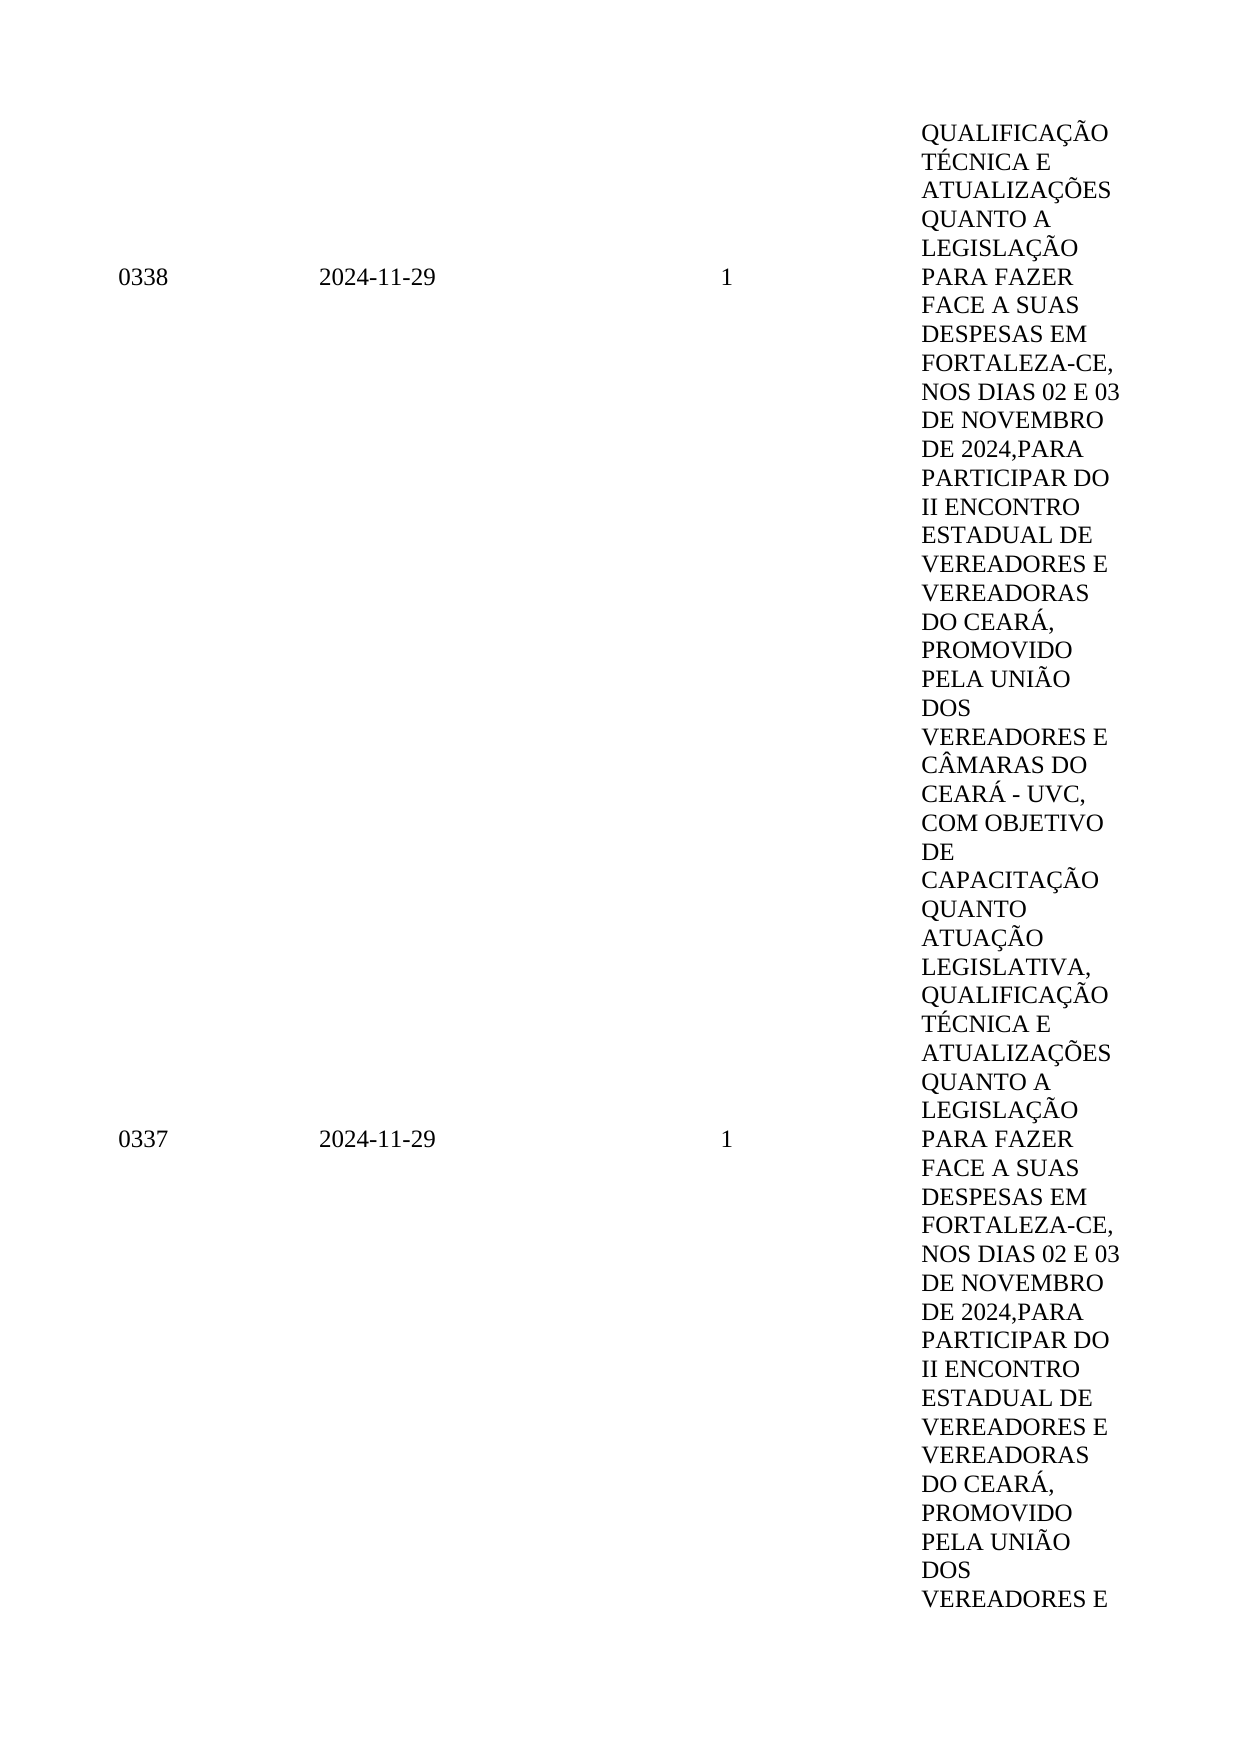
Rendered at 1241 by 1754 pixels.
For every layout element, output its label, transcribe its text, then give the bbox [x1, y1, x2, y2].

table_cell QUALIFICAÇÃO TÉCNICA E ATUALIZAÇÕES QUANTO A LEGISLAÇÃO [921, 118, 1122, 262]
table_cell [118, 118, 319, 262]
table_cell [520, 262, 720, 1124]
table_cell 1 [720, 262, 921, 1124]
table_cell [520, 1124, 720, 1613]
table_cell 1 [720, 1124, 921, 1613]
table_cell 2024-11-29 [319, 1124, 519, 1613]
table_cell [319, 118, 519, 262]
table_cell 0338 [118, 262, 319, 1124]
table_cell PARA FAZER FACE A SUAS DESPESAS EM FORTALEZA-CE, NOS DIAS 02 E 03 DE NOVEMBRO DE 2024,PARA PARTICIPAR DO II ENCONTRO ESTADUAL DE VEREADORES E VEREADORAS DO CEARÁ, PROMOVIDO PELA UNIÃO DOS VEREADORES E [921, 1124, 1122, 1613]
table_cell [720, 118, 921, 262]
table_cell 2024-11-29 [319, 262, 519, 1124]
table_cell PARA FAZER FACE A SUAS DESPESAS EM FORTALEZA-CE, NOS DIAS 02 E 03 DE NOVEMBRO DE 2024,PARA PARTICIPAR DO II ENCONTRO ESTADUAL DE VEREADORES E VEREADORAS DO CEARÁ, PROMOVIDO PELA UNIÃO DOS VEREADORES E CÂMARAS DO CEARÁ - UVC, COM OBJETIVO DE CAPACITAÇÃO QUANTO ATUAÇÃO LEGISLATIVA, QUALIFICAÇÃO TÉCNICA E ATUALIZAÇÕES QUANTO A LEGISLAÇÃO [921, 262, 1122, 1124]
table_cell [520, 118, 720, 262]
table_cell 0337 [118, 1124, 319, 1613]
